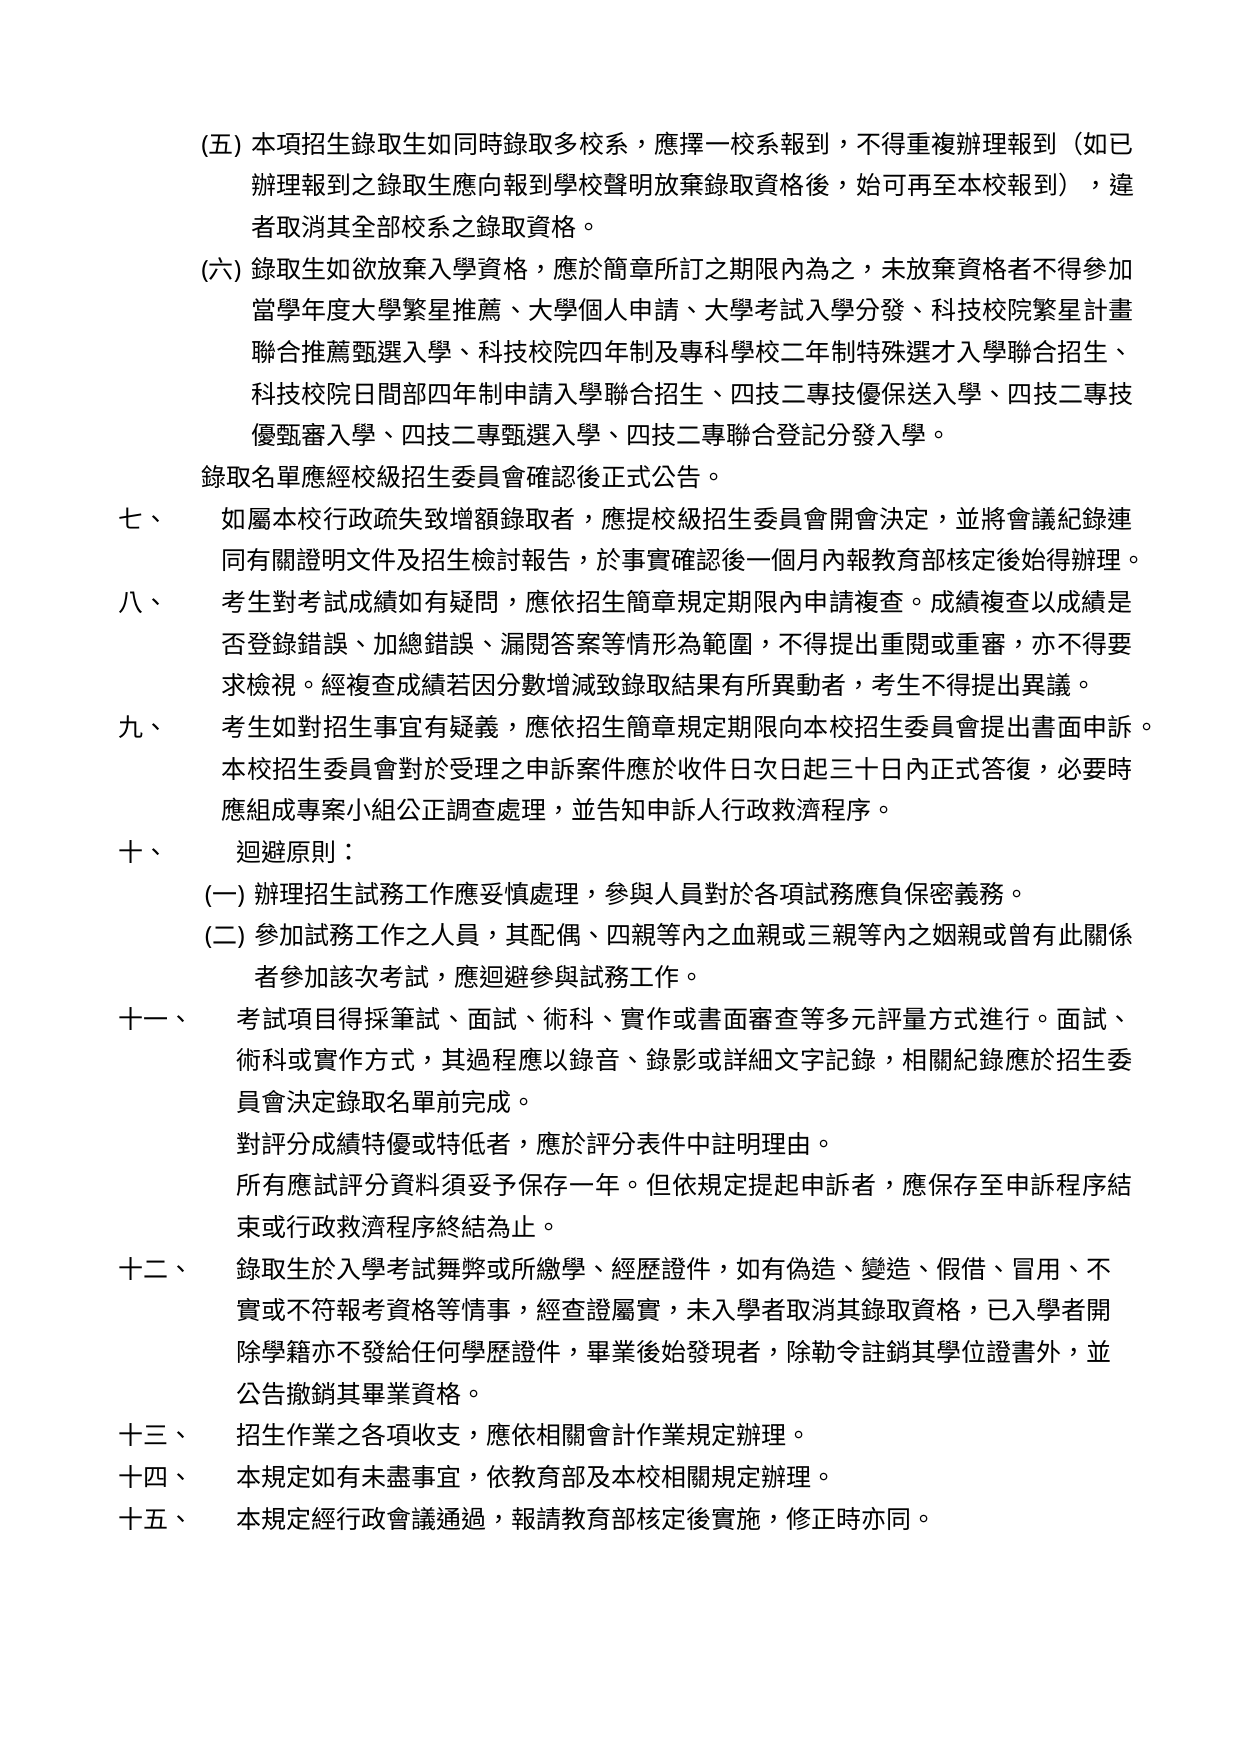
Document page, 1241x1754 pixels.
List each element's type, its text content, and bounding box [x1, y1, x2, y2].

list 參加試務工作之人員，其配偶、四親等內之血親或三親等內之姻親或曾有此關係者參加該次考試，應迴避參與試務工作。 [204, 910, 1134, 994]
text 錄取名單應經校級招生委員會確認後正式公告。 [201, 452, 1134, 494]
list 辦理招生試務工作應妥慎處理，參與人員對於各項試務應負保密義務。 [204, 869, 1134, 910]
list 錄取生於入學考試舞弊或所繳學、經歷證件，如有偽造、變造、假借、冒用、不實或不符報考資格等情事，經查證屬實，未入學者取消其錄取資格，已入學者開除學籍亦不發給任何學歷證件，畢業後始發現者，除勒令註銷其學位證書外，並公告撤銷其畢業資格。 [118, 1244, 1134, 1410]
list 如屬本校行政疏失致增額錄取者，應提校級招生委員會開會決定，並將會議紀錄連同有關證明文件及招生檢討報告，於事實確認後一個月內報教育部核定後始得辦理。 [118, 494, 1134, 577]
list 考生對考試成績如有疑問，應依招生簡章規定期限內申請複查。成績複查以成績是否登錄錯誤、加總錯誤、漏閱答案等情形為範圍，不得提出重閱或重審，亦不得要求檢視。經複查成績若因分數增減致錄取結果有所異動者，考生不得提出異議。 [118, 577, 1134, 702]
list 考生如對招生事宜有疑義，應依招生簡章規定期限向本校招生委員會提出書面申訴。本校招生委員會對於受理之申訴案件應於收件日次日起三十日內正式答復，必要時應組成專案小組公正調查處理，並告知申訴人行政救濟程序。 [118, 702, 1134, 827]
list 錄取生如欲放棄入學資格，應於簡章所訂之期限內為之，未放棄資格者不得參加當學年度大學繁星推薦、大學個人申請、大學考試入學分發、科技校院繁星計畫聯合推薦甄選入學、科技校院四年制及專科學校二年制特殊選才入學聯合招生、科技校院日間部四年制申請入學聯合招生、四技二專技優保送入學、四技二專技優甄審入學、四技二專甄選入學、四技二專聯合登記分發入學。 [201, 244, 1134, 452]
list 迴避原則： [118, 827, 1134, 869]
list 本規定如有未盡事宜，依教育部及本校相關規定辦理。 [118, 1452, 1134, 1494]
list 本項招生錄取生如同時錄取多校系，應擇一校系報到，不得重複辦理報到（如已辦理報到之錄取生應向報到學校聲明放棄錄取資格後，始可再至本校報到），違者取消其全部校系之錄取資格。 [201, 119, 1134, 244]
list 考試項目得採筆試、面試、術科、實作或書面審查等多元評量方式進行。面試、術科或實作方式，其過程應以錄音、錄影或詳細文字記錄，相關紀錄應於招生委員會決定錄取名單前完成。 [118, 994, 1134, 1119]
list 本規定經行政會議通過，報請教育部核定後實施，修正時亦同。 [118, 1494, 1134, 1535]
list 招生作業之各項收支，應依相關會計作業規定辦理。 [118, 1410, 1134, 1452]
list 所有應試評分資料須妥予保存一年。但依規定提起申訴者，應保存至申訴程序結束或行政救濟程序終結為止。 [236, 1160, 1134, 1244]
list 對評分成績特優或特低者，應於評分表件中註明理由。 [236, 1119, 1134, 1160]
